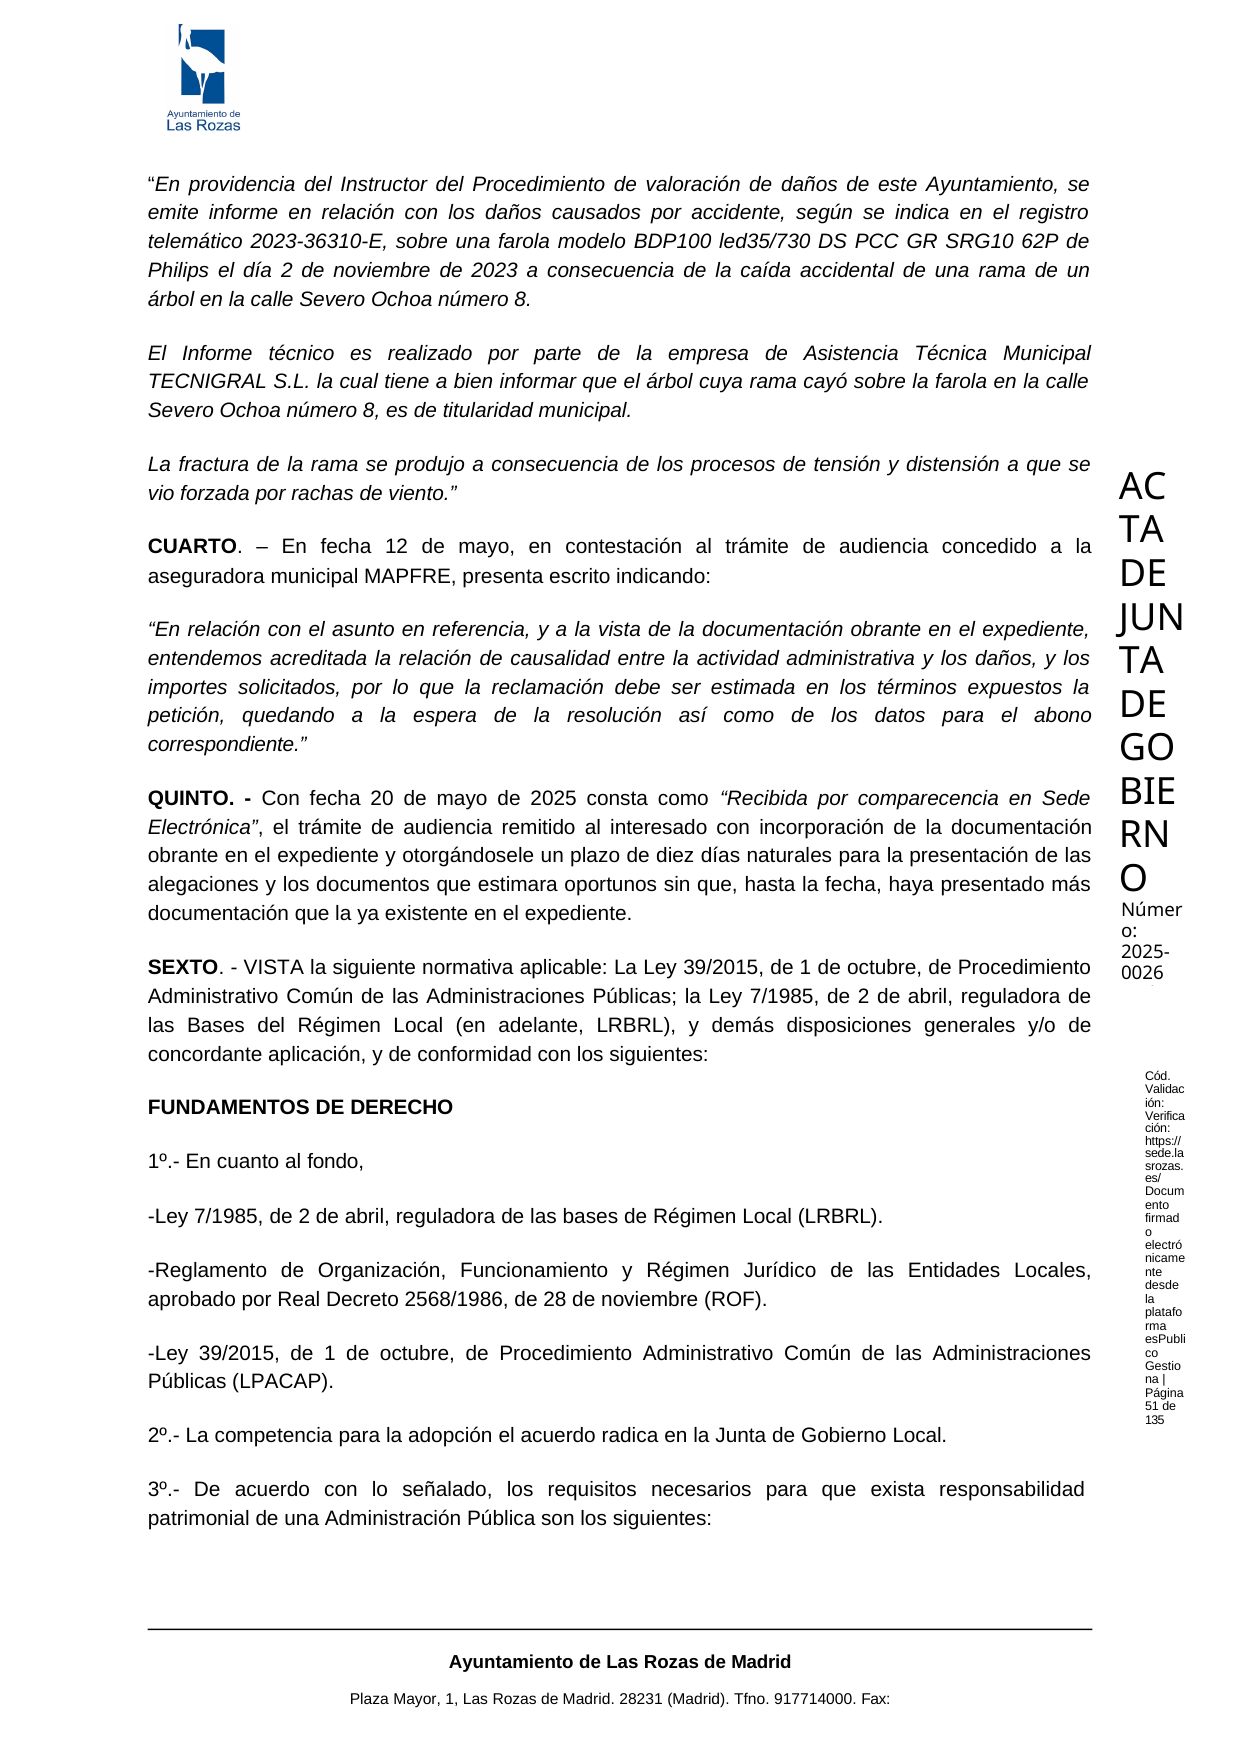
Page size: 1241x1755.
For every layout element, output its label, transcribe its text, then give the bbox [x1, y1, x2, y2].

text QUINTO. - Con fecha 20 de mayo de 2025 consta como “Recibida por comparecencia en Sede Electrónica”, el trámite de audiencia remitido al interesado con incorporación de la documentación obrante en el expediente y otorgándosele un plazo de diez días naturales para la presentación de las alegaciones y los documentos que estimara oportunos sin que, hasta la fecha, haya presentado más documentación que la ya existente en el expediente. [148, 786, 1093, 925]
text Cód. Validación: [1145, 1070, 1186, 1110]
text SEXTO. - VISTA la siguiente normativa aplicable: La Ley 39/2015, de 1 de octubre, de Procedimiento Administrativo Común de las Administraciones Públicas; la Ley 7/1985, de 2 de abril, reguladora de las Bases del Régimen Local (en adelante, LRBRL), y demás disposiciones generales y/o de concordante aplicación, y de conformidad con los siguientes: [148, 955, 1093, 1066]
text Documento firmado electrónicamente desde la plataforma esPublico Gestiona | Página 51 de 135 [1145, 1185, 1186, 1427]
text “En relación con el asunto en referencia, y a la vista de la documentación obrante en el expediente, entendemos acreditada la relación de causalidad entre la actividad administrativa y los daños, y los importes solicitados, por lo que la reclamación debe ser estimada en los términos expuestos la petición, quedando a la espera de la resolución así como de los datos para el abono correspondiente.” [148, 617, 1093, 756]
text La fractura de la rama se produjo a consecuencia de los procesos de tensión y distensión a que se vio forzada por rachas de viento.” [148, 452, 1093, 504]
subtitle FUNDAMENTOS DE DERECHO [148, 1095, 1093, 1119]
text CUARTO. – En fecha 12 de mayo, en contestación al trámite de audiencia concedido a la aseguradora municipal MAPFRE, presenta escrito indicando: [148, 534, 1093, 587]
text -Ley 39/2015, de 1 de octubre, de Procedimiento Administrativo Común de las Administraciones Públicas (LPACAP). [148, 1340, 1093, 1393]
text Verificación: https://sede.lasrozas.es/ [1145, 1110, 1186, 1185]
text 1º.- En cuanto al fondo, [148, 1149, 1093, 1173]
text ACTA DE JUNTA DE GOBIERNO [1119, 464, 1185, 900]
text 3º.- De acuerdo con lo señalado, los requisitos necesarios para que exista responsabilidad patrimonial de una Administración Pública son los siguientes: [148, 1477, 1093, 1530]
text “En providencia del Instructor del Procedimiento de valoración de daños de este Ayuntamiento, se emite informe en relación con los daños causados por accidente, según se indica en el registro telemático 2023-36310-E, sobre una farola modelo BDP100 led35/730 DS PCC GR SRG10 62P de Philips el día 2 de noviembre de 2023 a consecuencia de la caída accidental de una rama de un árbol en la calle Severo Ochoa número 8. [148, 171, 1093, 310]
text El Informe técnico es realizado por parte de la empresa de Asistencia Técnica Municipal TECNIGRAL S.L. la cual tiene a bien informar que el árbol cuya rama cayó sobre la farola en la calle Severo Ochoa número 8, es de titularidad municipal. [148, 341, 1093, 422]
text -Reglamento de Organización, Funcionamiento y Régimen Jurídico de las Entidades Locales, aprobado por Real Decreto 2568/1986, de 28 de noviembre (ROF). [148, 1258, 1093, 1311]
text 2º.- La competencia para la adopción el acuerdo radica en la Junta de Gobierno Local. [148, 1423, 1093, 1447]
text Número: 2025-0026 Fecha: 24/06/2025 [1121, 900, 1185, 985]
text -Ley 7/1985, de 2 de abril, reguladora de las bases de Régimen Local (LRBRL). [148, 1203, 1093, 1227]
